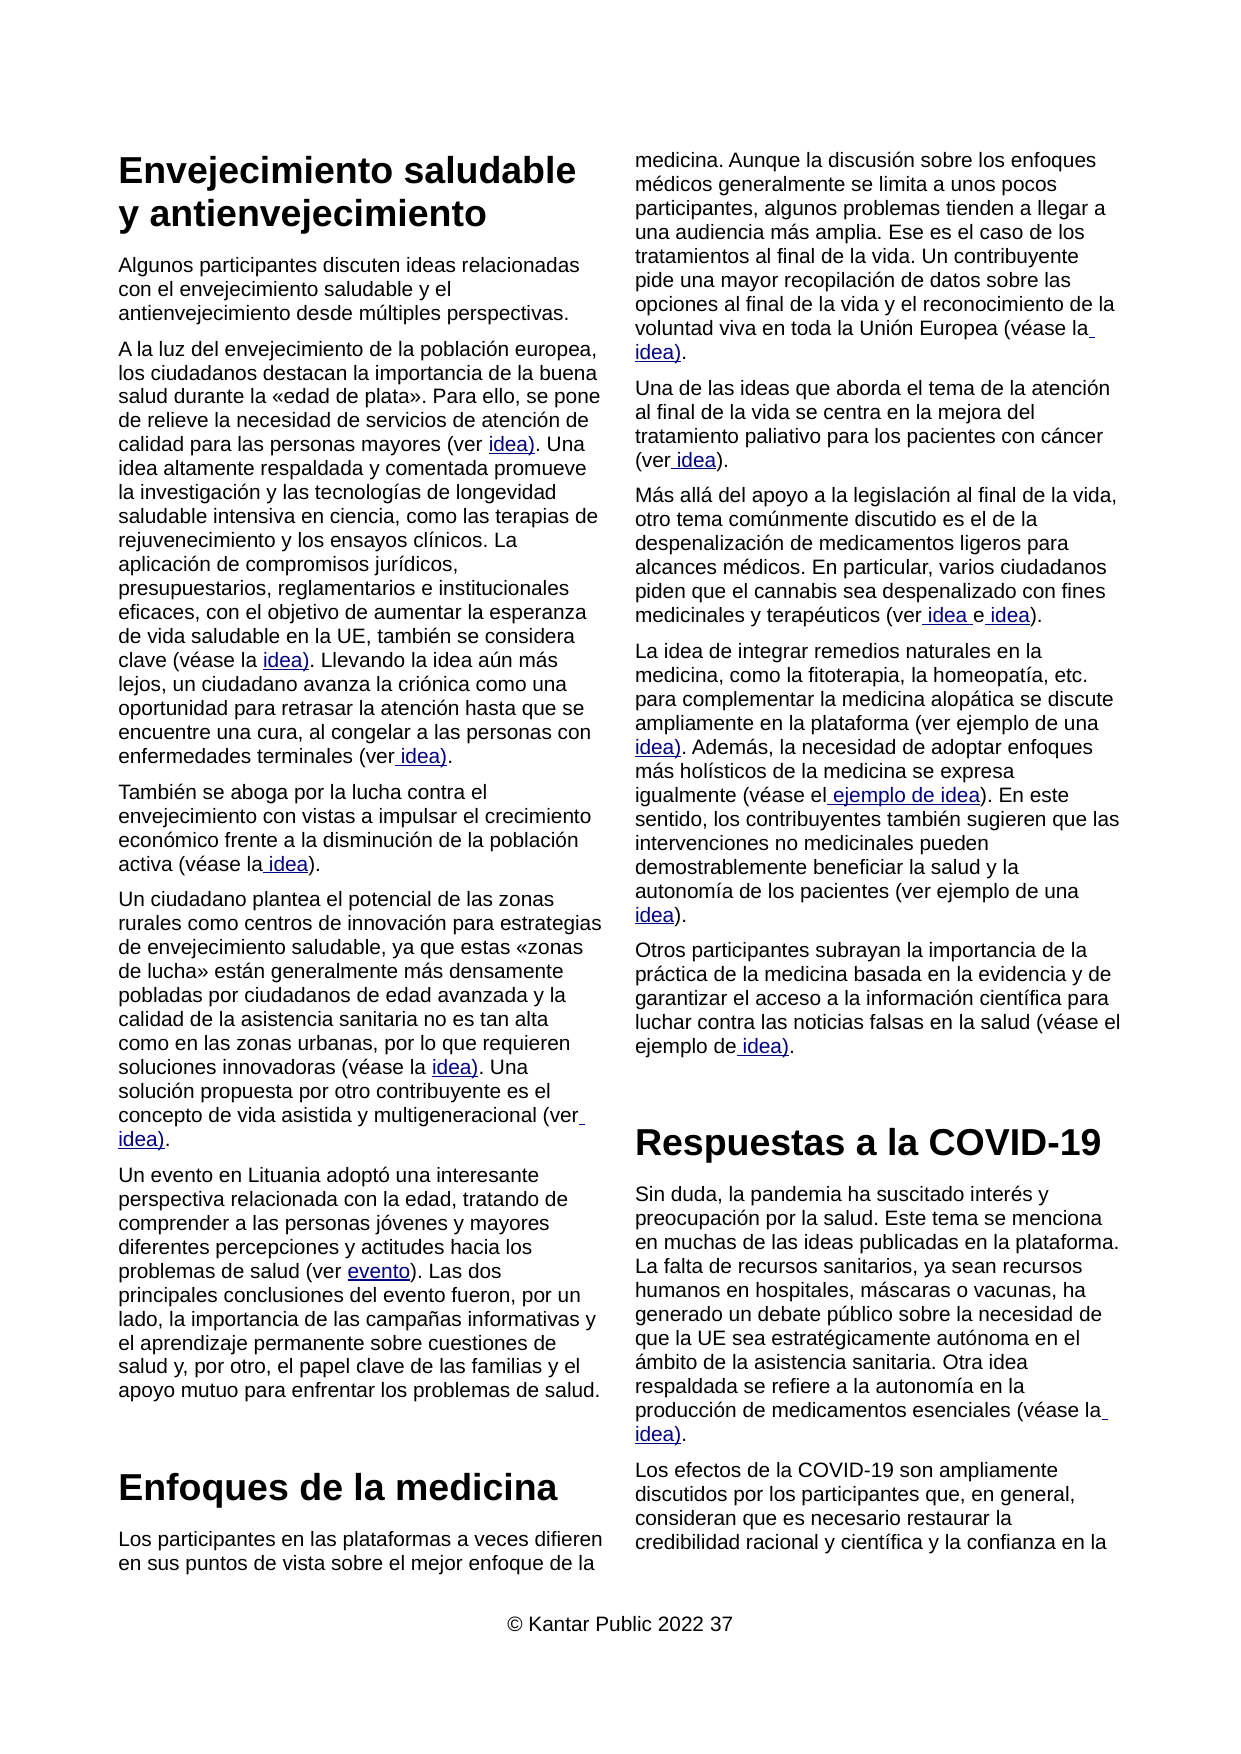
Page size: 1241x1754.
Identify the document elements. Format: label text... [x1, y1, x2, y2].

text medicina. Aunque la discusión sobre los enfoques médicos generalmente se limita a unos pocos participantes, algunos problemas tienden a llegar a una audiencia más amplia. Ese es el caso de los tratamientos al final de la vida. Un contribuyente pide una mayor recopilación de datos sobre las opciones al final de la vida y el reconocimiento de la voluntad viva en toda la Unión Europea (véase la idea). [635, 148, 1122, 364]
text Otros participantes subrayan la importancia de la práctica de la medicina basada en la evidencia y de garantizar el acceso a la información científica para luchar contra las noticias falsas en la salud (véase el ejemplo de idea). [635, 938, 1122, 1058]
text Sin duda, la pandemia ha suscitado interés y preocupación por la salud. Este tema se menciona en muchas de las ideas publicadas en la plataforma. La falta de recursos sanitarios, ya sean recursos humanos en hospitales, máscaras o vacunas, ha generado un debate público sobre la necesidad de que la UE sea estratégicamente autónoma en el ámbito de la asistencia sanitaria. Otra idea respaldada se refiere a la autonomía en la producción de medicamentos esenciales (véase la idea). [635, 1182, 1122, 1446]
text A la luz del envejecimiento de la población europea, los ciudadanos destacan la importancia de la buena salud durante la «edad de plata». Para ello, se pone de relieve la necesidad de servicios de atención de calidad para las personas mayores (ver idea). Una idea altamente respaldada y comentada promueve la investigación y las tecnologías de longevidad saludable intensiva en ciencia, como las terapias de rejuvenecimiento y los ensayos clínicos. La aplicación de compromisos jurídicos, presupuestarios, reglamentarios e institucionales eficaces, con el objetivo de aumentar la esperanza de vida saludable en la UE, también se considera clave (véase la idea). Llevando la idea aún más lejos, un ciudadano avanza la criónica como una oportunidad para retrasar la atención hasta que se encuentre una cura, al congelar a las personas con enfermedades terminales (ver idea). [118, 336, 605, 768]
text Un ciudadano plantea el potencial de las zonas rurales como centros de innovación para estrategias de envejecimiento saludable, ya que estas «zonas de lucha» están generalmente más densamente pobladas por ciudadanos de edad avanzada y la calidad de la asistencia sanitaria no es tan alta como en las zonas urbanas, por lo que requieren soluciones innovadoras (véase la idea). Una solución propuesta por otro contribuyente es el concepto de vida asistida y multigeneracional (ver idea). [118, 887, 605, 1151]
subtitle Respuestas a la COVID-19 [635, 1121, 1122, 1164]
text Algunos participantes discuten ideas relacionadas con el envejecimiento saludable y el antienvejecimiento desde múltiples perspectivas. [118, 253, 605, 324]
subtitle Enfoques de la medicina [118, 1465, 605, 1508]
text La idea de integrar remedios naturales en la medicina, como la fitoterapia, la homeopatía, etc. para complementar la medicina alopática se discute ampliamente en la plataforma (ver ejemplo de una idea). Además, la necesidad de adoptar enfoques más holísticos de la medicina se expresa igualmente (véase el ejemplo de idea). En este sentido, los contribuyentes también sugieren que las intervenciones no medicinales pueden demostrablemente beneficiar la salud y la autonomía de los pacientes (ver ejemplo de una idea). [635, 639, 1122, 926]
text Los participantes en las plataformas a veces difieren en sus puntos de vista sobre el mejor enfoque de la [118, 1526, 605, 1574]
text Más allá del apoyo a la legislación al final de la vida, otro tema comúnmente discutido es el de la despenalización de medicamentos ligeros para alcances médicos. En particular, varios ciudadanos piden que el cannabis sea despenalizado con fines medicinales y terapéuticos (ver idea e idea). [635, 483, 1122, 627]
subtitle Envejecimiento saludable y antienvejecimiento [118, 148, 605, 234]
text Una de las ideas que aborda el tema de la atención al final de la vida se centra en la mejora del tratamiento paliativo para los pacientes con cáncer (ver idea). [635, 376, 1122, 471]
text Un evento en Lituania adoptó una interesante perspectiva relacionada con la edad, tratando de comprender a las personas jóvenes y mayores diferentes percepciones y actitudes hacia los problemas de salud (ver evento). Las dos principales conclusiones del evento fueron, por un lado, la importancia de las campañas informativas y el aprendizaje permanente sobre cuestiones de salud y, por otro, el papel clave de las familias y el apoyo mutuo para enfrentar los problemas de salud. [118, 1163, 605, 1402]
text Los efectos de la COVID-19 son ampliamente discutidos por los participantes que, en general, consideran que es necesario restaurar la credibilidad racional y científica y la confianza en la [635, 1458, 1122, 1553]
text También se aboga por la lucha contra el envejecimiento con vistas a impulsar el crecimiento económico frente a la disminución de la población activa (véase la idea). [118, 779, 605, 875]
